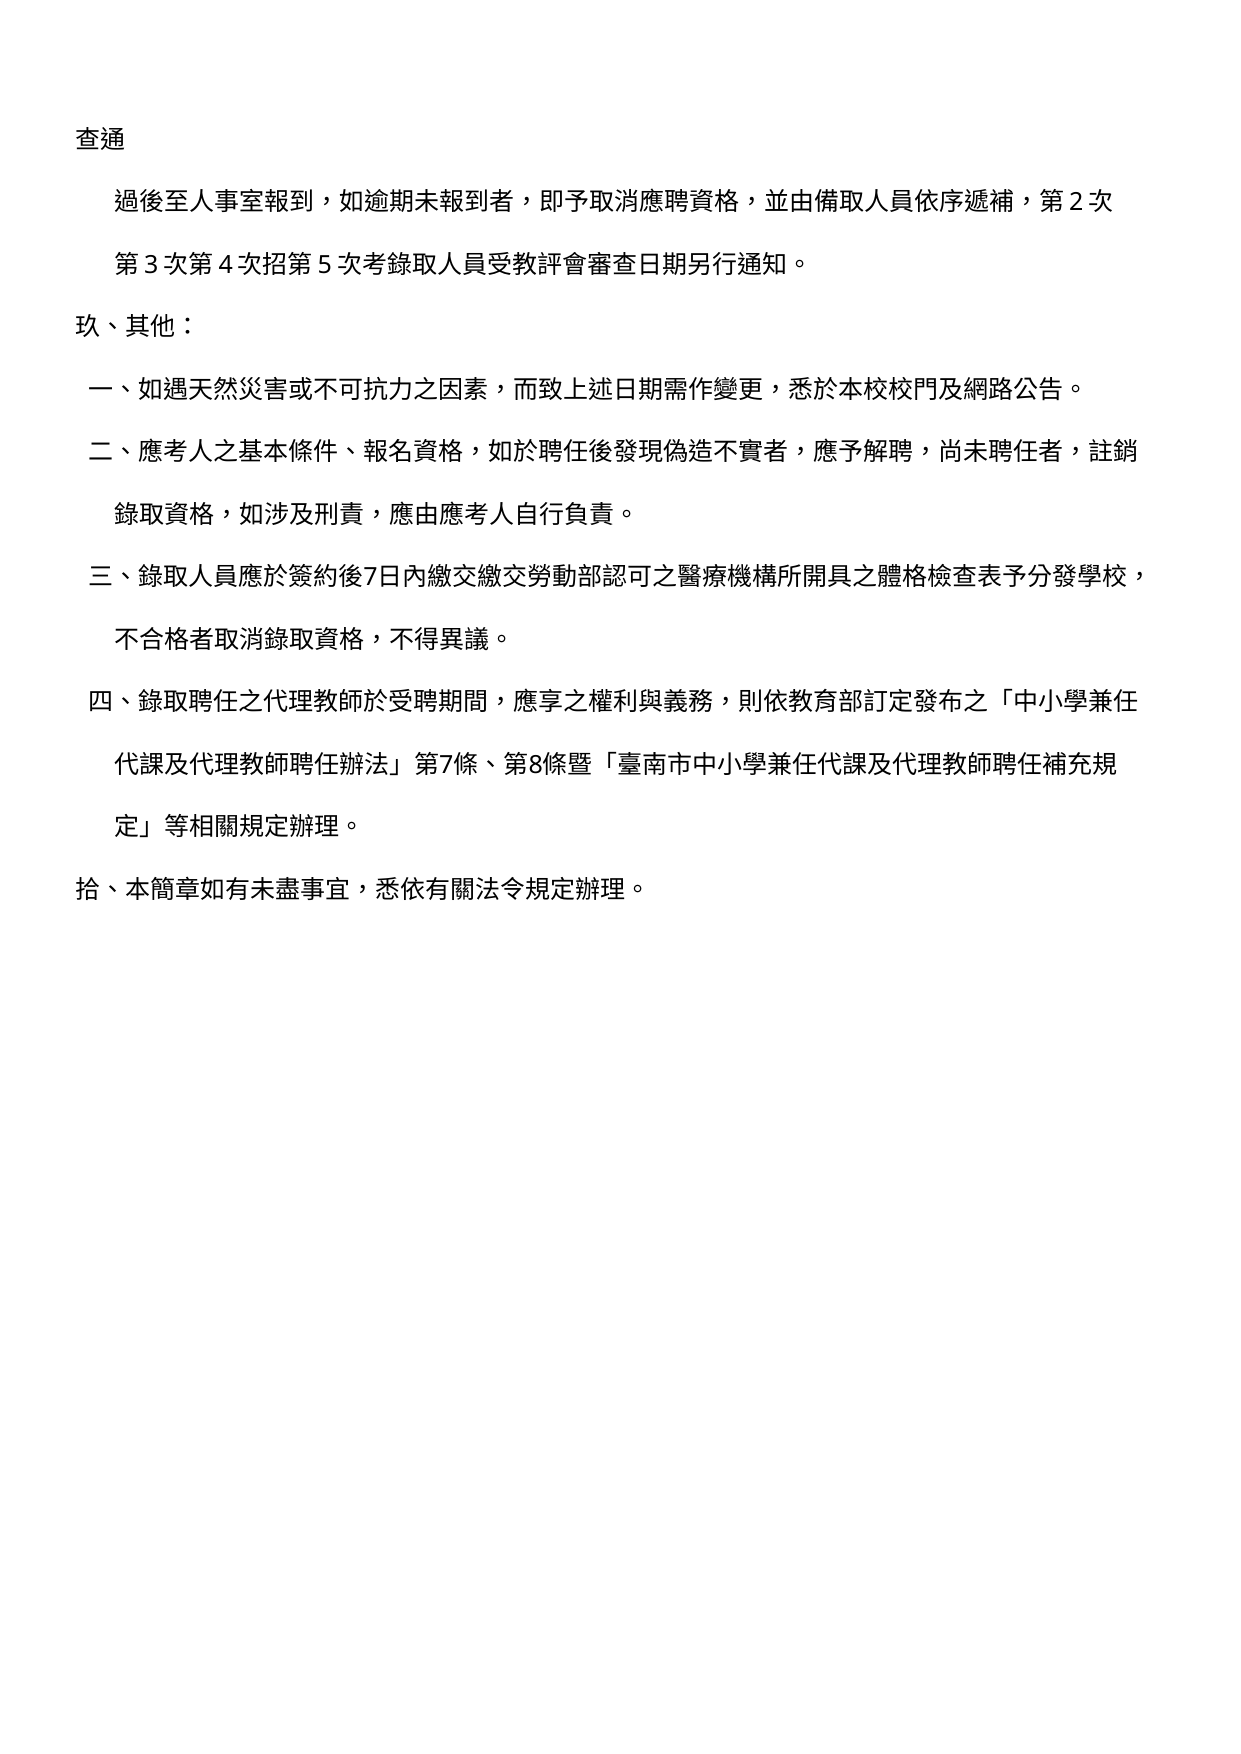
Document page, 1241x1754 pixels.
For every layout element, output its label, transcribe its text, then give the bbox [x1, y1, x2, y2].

text 過後至人事室報到，如逾期未報到者，即予取消應聘資格，並由備取人員依序遞補，第2次 [75, 158, 1165, 221]
text 不合格者取消錄取資格，不得異議。 [75, 596, 1165, 658]
text 代課及代理教師聘任辦法」第7條、第8條暨「臺南市中小學兼任代課及代理教師聘任補充規 [75, 721, 1165, 783]
text 二、應考人之基本條件、報名資格，如於聘任後發現偽造不實者，應予解聘，尚未聘任者，註銷 [75, 408, 1165, 471]
text 四、錄取聘任之代理教師於受聘期間，應享之權利與義務，則依教育部訂定發布之「中小學兼任 [75, 658, 1165, 721]
text 三、錄取人員應於簽約後7日內繳交繳交勞動部認可之醫療機構所開具之體格檢查表予分發學校， [75, 533, 1165, 596]
text 第3次第4次招第5次考錄取人員受教評會審查日期另行通知。 [75, 221, 1165, 283]
text 玖、其他： [75, 283, 1165, 346]
text 查通 [75, 96, 1165, 158]
text 一、如遇天然災害或不可抗力之因素，而致上述日期需作變更，悉於本校校門及網路公告。 [75, 346, 1165, 408]
text 定」等相關規定辦理。 [75, 783, 1165, 846]
text 錄取資格，如涉及刑責，應由應考人自行負責。 [75, 471, 1165, 533]
text 拾、本簡章如有未盡事宜，悉依有關法令規定辦理。 [75, 846, 1165, 908]
